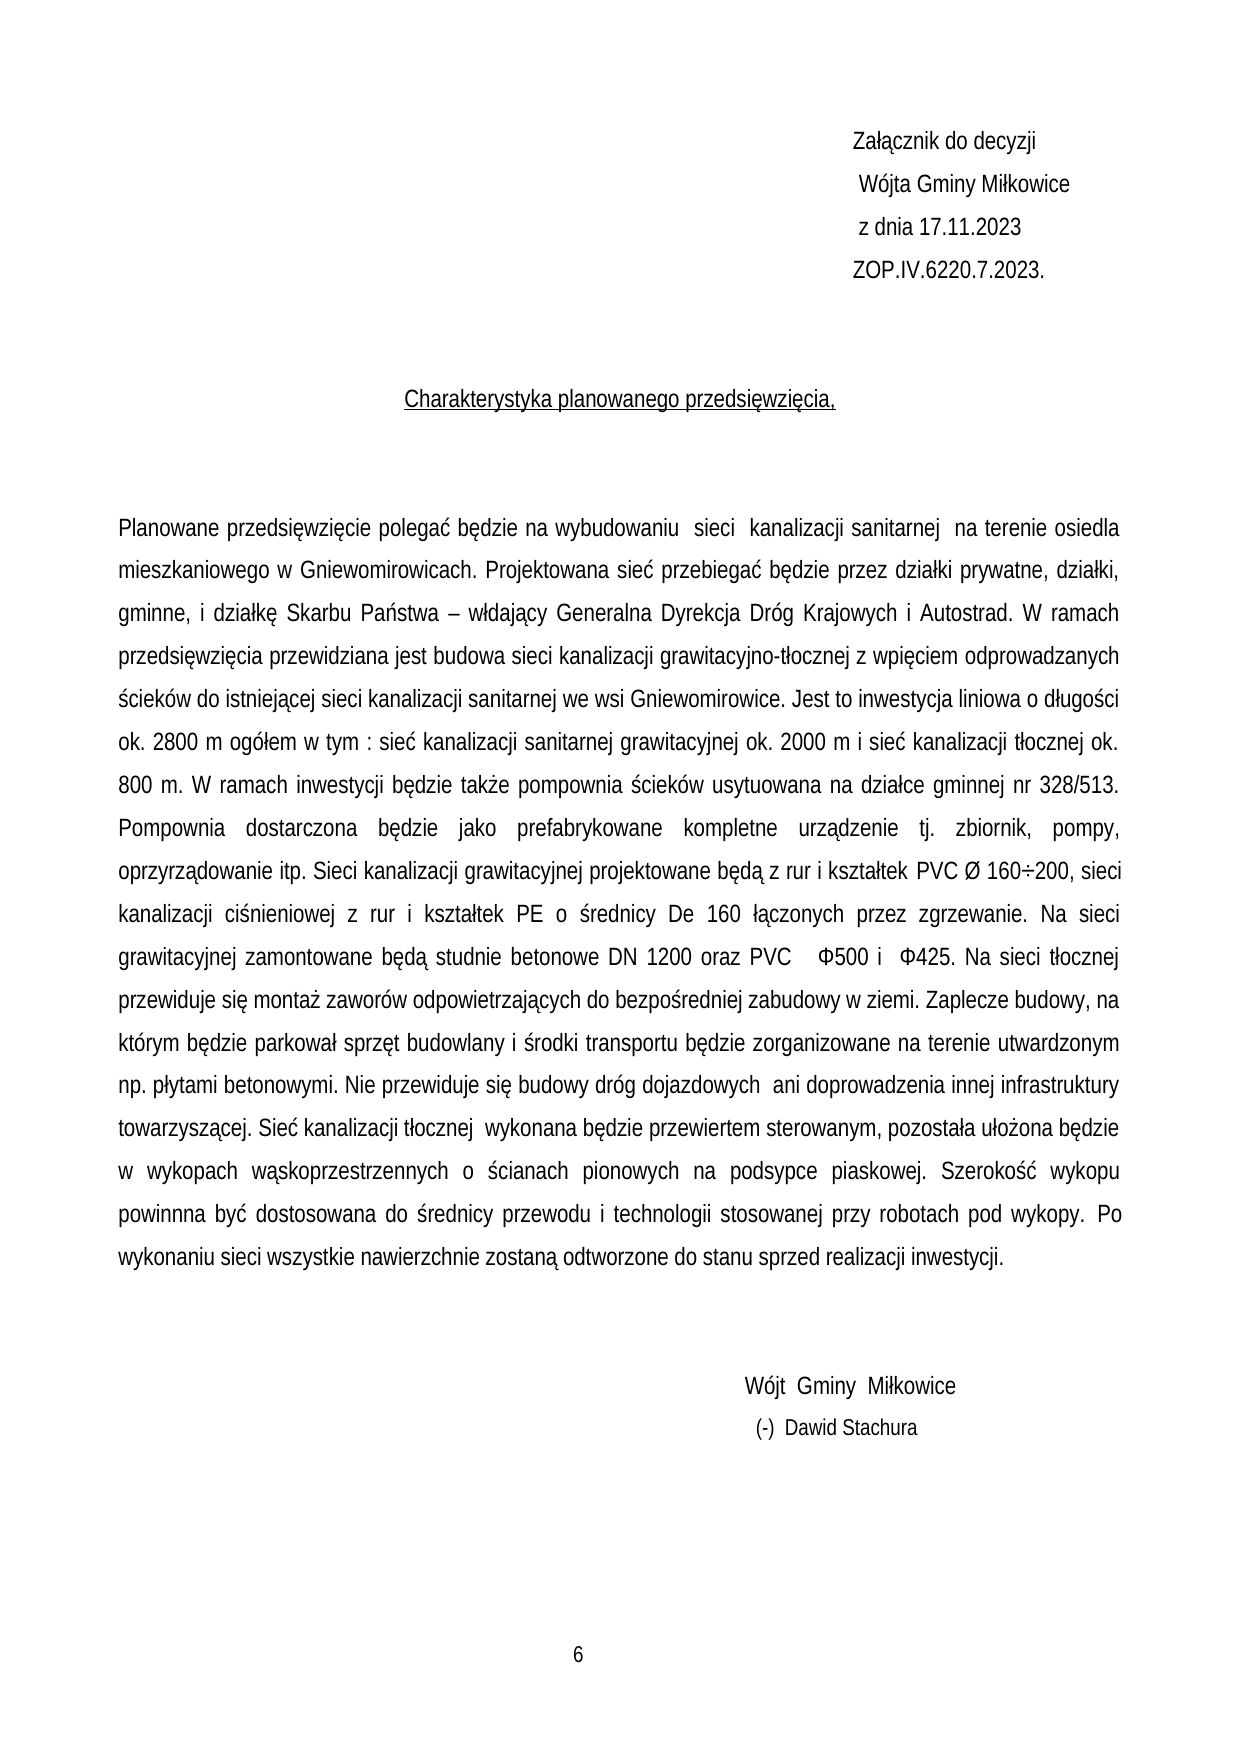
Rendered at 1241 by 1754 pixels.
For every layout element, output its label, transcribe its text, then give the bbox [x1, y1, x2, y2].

text Planowane przedsięwzięcie polegać będzie na wybudowaniu sieci kanalizacji sanitarnej na terenie osiedla mieszkaniowego w Gniewomirowicach. Projektowana sieć przebiegać będzie przez działki prywatne, działki, gminne, i działkę Skarbu Państwa – włdający Generalna Dyrekcja Dróg Krajowych i Autostrad. W ramach przedsięwzięcia przewidziana jest budowa sieci kanalizacji grawitacyjno-tłocznej z wpięciem odprowadzanych ścieków do istniejącej sieci kanalizacji sanitarnej we wsi Gniewomirowice. Jest to inwestycja liniowa o długości ok. 2800 m ogółem w tym : sieć kanalizacji sanitarnej grawitacyjnej ok. 2000 m i sieć kanalizacji tłocznej ok. 800 m. W ramach inwestycji będzie także pompownia ścieków usytuowana na działce gminnej nr 328/513. Pompownia dostarczona będzie jako prefabrykowane kompletne urządzenie tj. zbiornik, pompy, oprzyrządowanie itp. Sieci kanalizacji grawitacyjnej projektowane będą z rur i kształtek PVC Ø 160÷200, sieci kanalizacji ciśnieniowej z rur i kształtek PE o średnicy De 160 łączonych przez zgrzewanie. Na sieci grawitacyjnej zamontowane będą studnie betonowe DN 1200 oraz PVC Φ500 i Φ425. Na sieci tłocznej przewiduje się montaż zaworów odpowietrzających do bezpośredniej zabudowy w ziemi. Zaplecze budowy, na którym będzie parkował sprzęt budowlany i środki transportu będzie zorganizowane na terenie utwardzonym np. płytami betonowymi. Nie przewiduje się budowy dróg dojazdowych ani doprowadzenia innej infrastruktury towarzyszącej. Sieć kanalizacji tłocznej wykonana będzie przewiertem sterowanym, pozostała ułożona będzie w wykopach wąskoprzestrzennych o ścianach pionowych na podsypce piaskowej. Szerokość wykopu powinnna być dostosowana do średnicy przewodu i technologii stosowanej przy robotach pod wykopy. Po wykonaniu sieci wszystkie nawierzchnie zostaną odtworzone do stanu sprzed realizacji inwestycji. [118, 513, 1122, 1271]
text Charakterystyka planowanego przedsięwzięcia, [118, 384, 1122, 412]
text z dnia 17.11.2023 [118, 212, 1122, 241]
text ZOP.IV.6220.7.2023. [118, 255, 1122, 284]
text Wójta Gminy Miłkowice [118, 169, 1122, 198]
text Załącznik do decyzji [118, 126, 1122, 155]
text (-) Dawid Stachura [118, 1414, 1122, 1440]
text Wójt Gminy Miłkowice [118, 1371, 1122, 1399]
